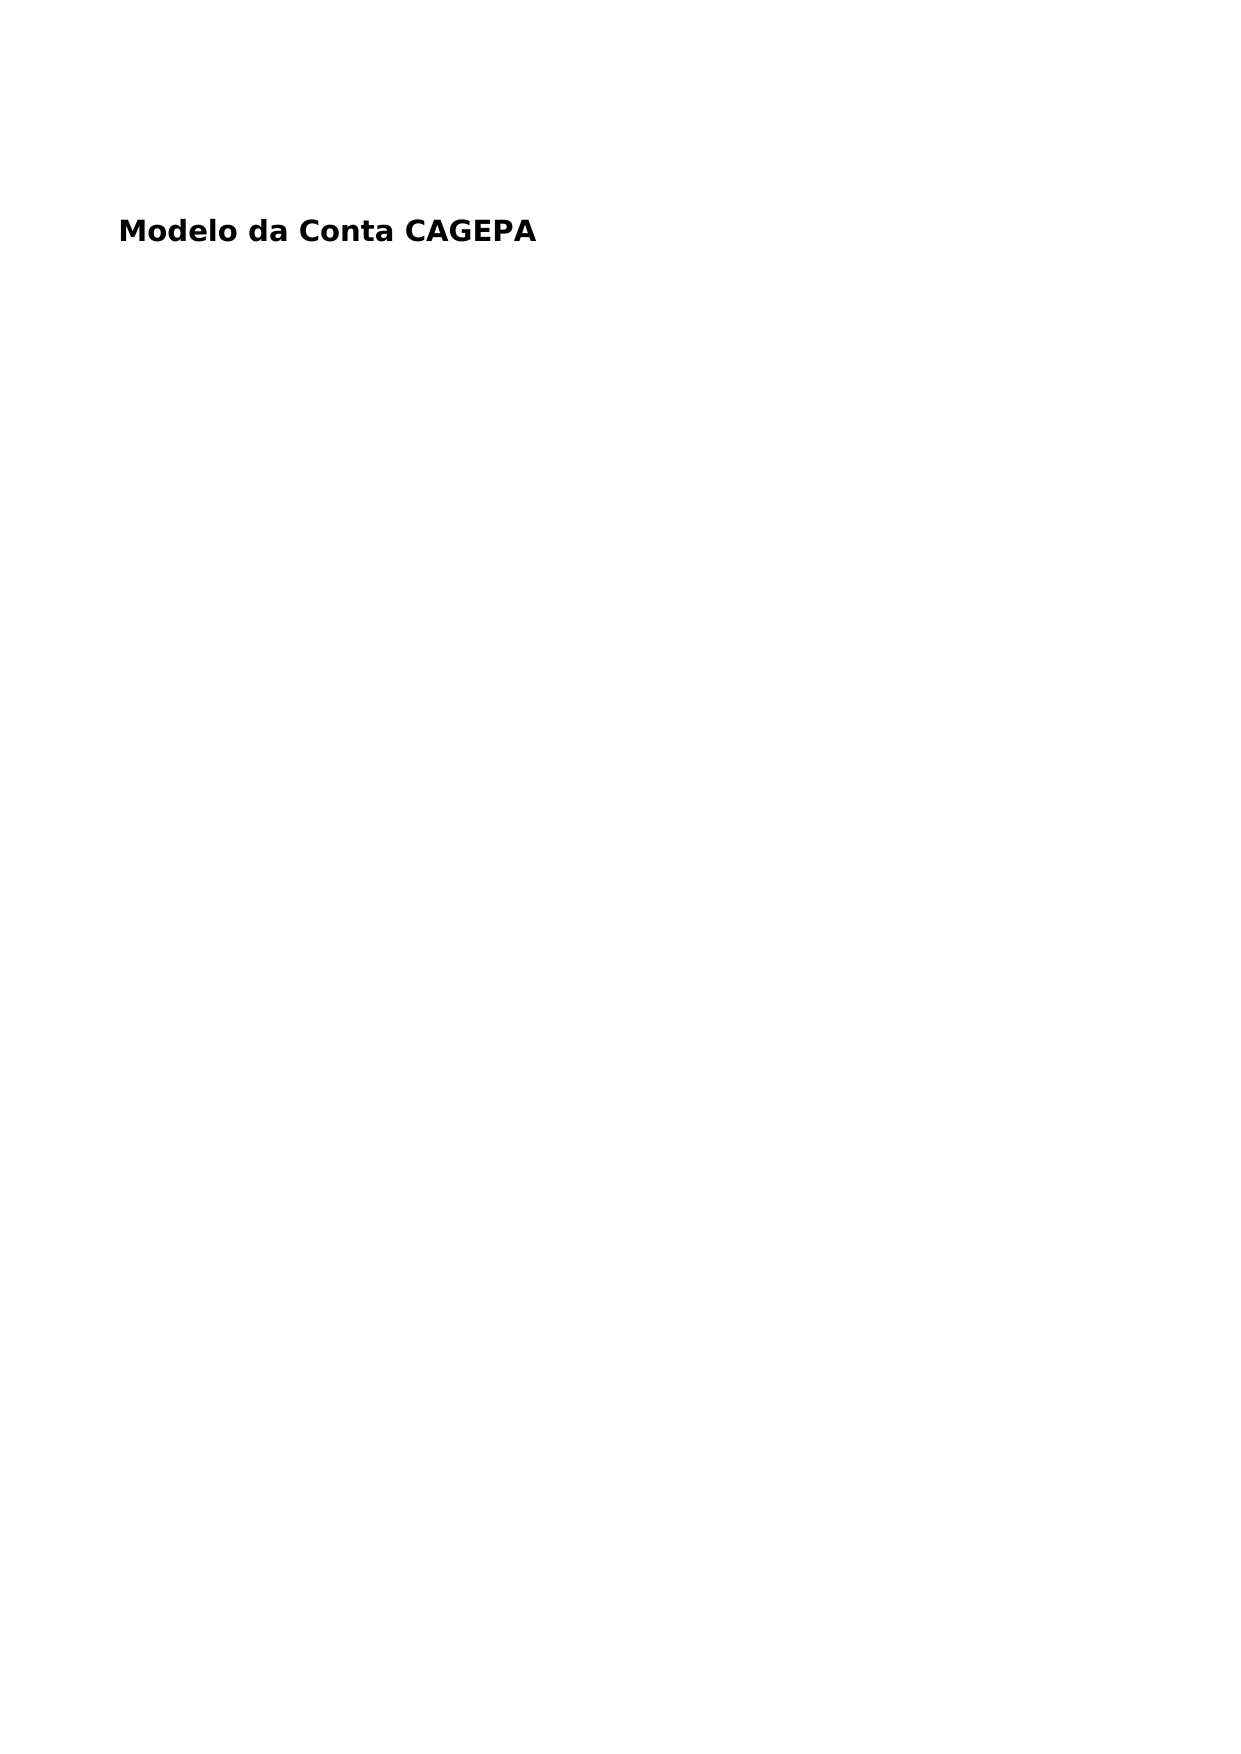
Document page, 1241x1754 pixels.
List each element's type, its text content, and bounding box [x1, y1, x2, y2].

subtitle Modelo da Conta CAGEPA [118, 214, 1122, 248]
